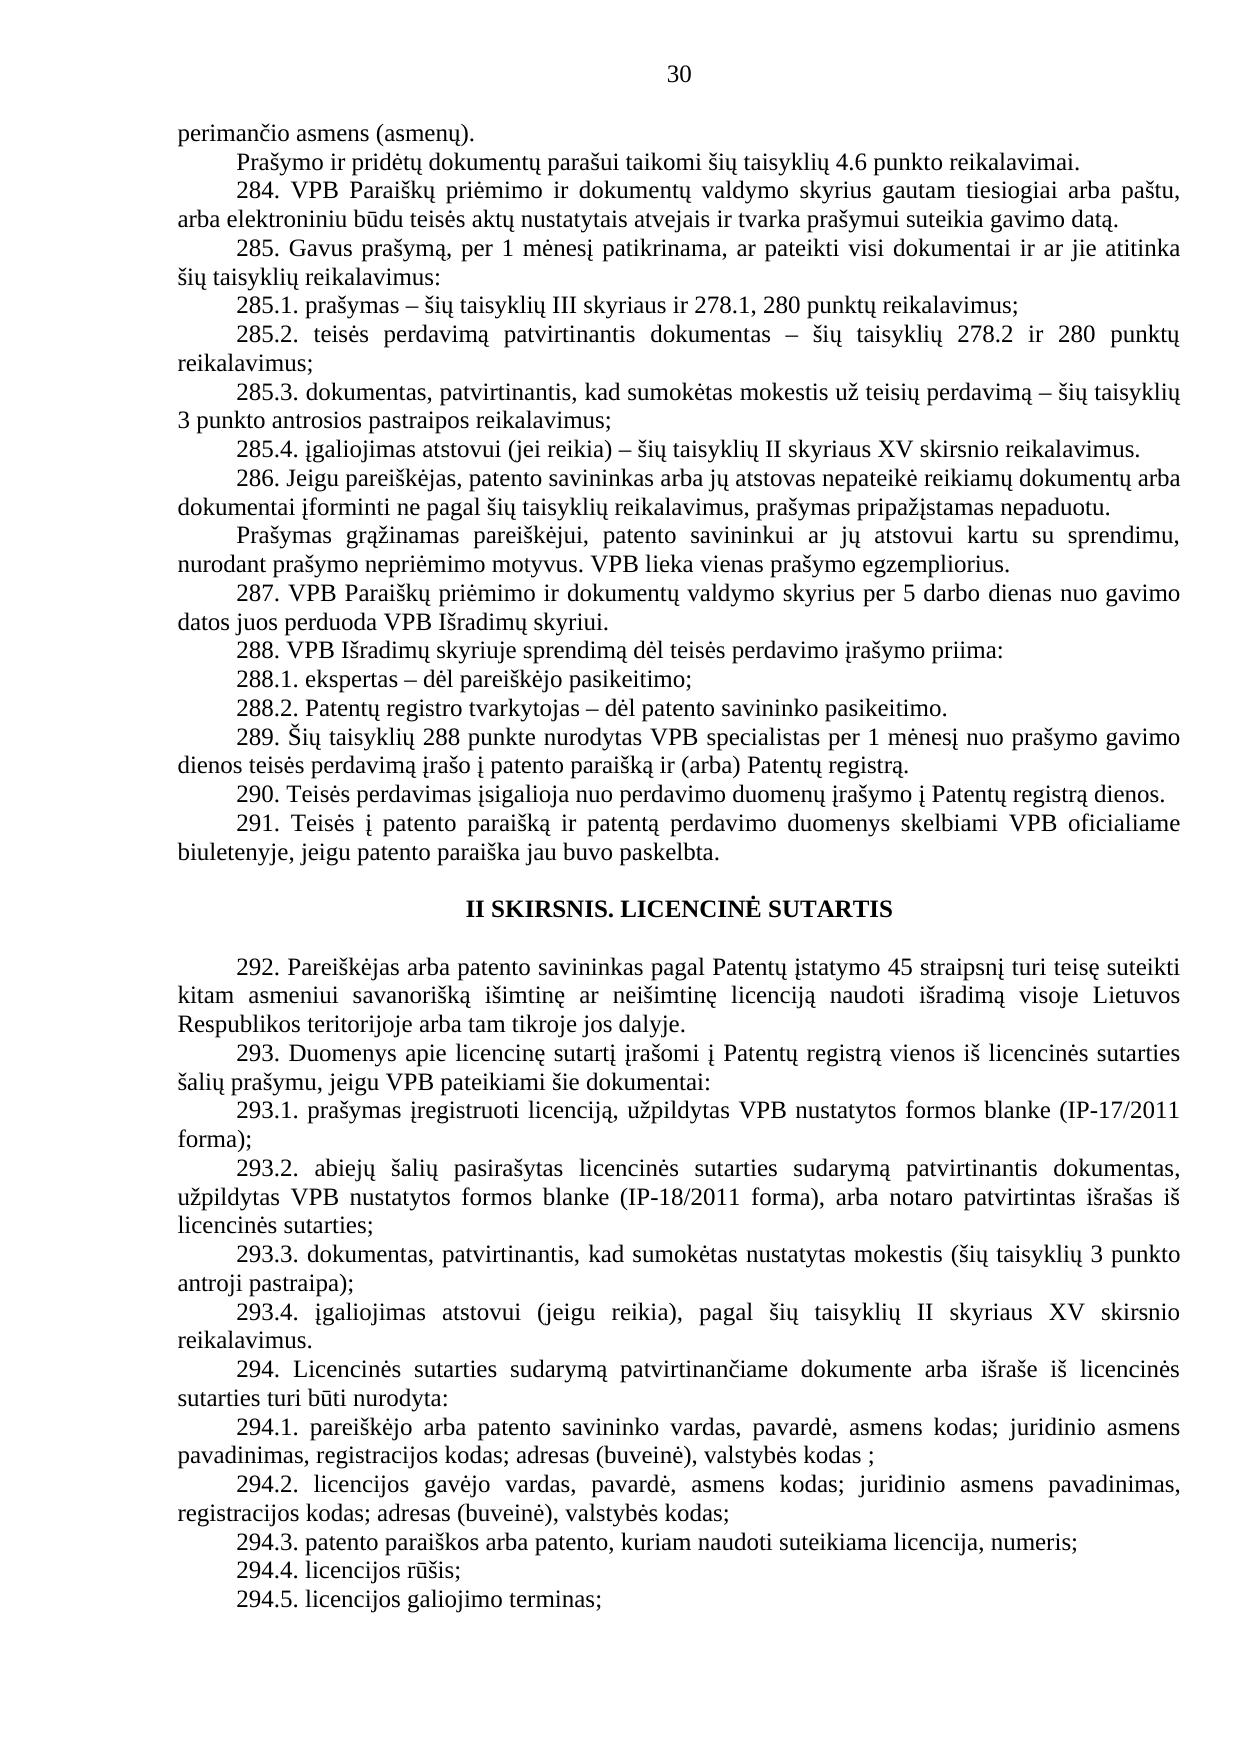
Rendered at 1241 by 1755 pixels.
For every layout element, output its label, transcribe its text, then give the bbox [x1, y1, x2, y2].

text 292. Pareiškėjas arba patento savininkas pagal Patentų įstatymo 45 straipsnį turi teisę suteikti kitam asmeniui savanorišką išimtinę ar neišimtinę licenciją naudoti išradimą visoje Lietuvos Respublikos teritorijoje arba tam tikroje jos dalyje. [177, 952, 1181, 1038]
text 293.3. dokumentas, patvirtinantis, kad sumokėtas nustatytas mokestis (šių taisyklių 3 punkto antroji pastraipa); [177, 1239, 1181, 1297]
text 294.2. licencijos gavėjo vardas, pavardė, asmens kodas; juridinio asmens pavadinimas, registracijos kodas; adresas (buveinė), valstybės kodas; [177, 1469, 1181, 1527]
text 285. Gavus prašymą, per 1 mėnesį patikrinama, ar pateikti visi dokumentai ir ar jie atitinka šių taisyklių reikalavimus: [177, 233, 1181, 291]
text 284. VPB Paraiškų priėmimo ir dokumentų valdymo skyrius gautam tiesiogiai arba paštu, arba elektroniniu būdu teisės aktų nustatytais atvejais ir tvarka prašymui suteikia gavimo datą. [177, 176, 1181, 233]
text 293.1. prašymas įregistruoti licenciją, užpildytas VPB nustatytos formos blanke (IP-17/2011 forma); [177, 1096, 1181, 1153]
text 288.1. ekspertas – dėl pareiškėjo pasikeitimo; [177, 664, 1181, 693]
text 289. Šių taisyklių 288 punkte nurodytas VPB specialistas per 1 mėnesį nuo prašymo gavimo dienos teisės perdavimą įrašo į patento paraišką ir (arba) Patentų registrą. [177, 722, 1181, 779]
text Prašymas grąžinamas pareiškėjui, patento savininkui ar jų atstovui kartu su sprendimu, nurodant prašymo nepriėmimo motyvus. VPB lieka vienas prašymo egzempliorius. [177, 521, 1181, 578]
text 293. Duomenys apie licencinę sutartį įrašomi į Patentų registrą vienos iš licencinės sutarties šalių prašymu, jeigu VPB pateikiami šie dokumentai: [177, 1038, 1181, 1096]
text 294.4. licencijos rūšis; [177, 1556, 1181, 1584]
text 285.4. įgaliojimas atstovui (jei reikia) – šių taisyklių II skyriaus XV skirsnio reikalavimus. [177, 434, 1181, 463]
text II SKIRSNIS. LICENCINĖ SUTARTIS [177, 894, 1181, 923]
text 285.2. teisės perdavimą patvirtinantis dokumentas – šių taisyklių 278.2 ir 280 punktų reikalavimus; [177, 319, 1181, 377]
text Prašymo ir pridėtų dokumentų parašui taikomi šių taisyklių 4.6 punkto reikalavimai. [177, 147, 1181, 176]
text 285.1. prašymas – šių taisyklių III skyriaus ir 278.1, 280 punktų reikalavimus; [177, 291, 1181, 319]
text 293.4. įgaliojimas atstovui (jeigu reikia), pagal šių taisyklių II skyriaus XV skirsnio reikalavimus. [177, 1297, 1181, 1354]
text perimančio asmens (asmenų). [177, 118, 1181, 147]
text 288. VPB Išradimų skyriuje sprendimą dėl teisės perdavimo įrašymo priima: [177, 636, 1181, 664]
text 293.2. abiejų šalių pasirašytas licencinės sutarties sudarymą patvirtinantis dokumentas, užpildytas VPB nustatytos formos blanke (IP-18/2011 forma), arba notaro patvirtintas išrašas iš licencinės sutarties; [177, 1153, 1181, 1239]
text 294. Licencinės sutarties sudarymą patvirtinančiame dokumente arba išraše iš licencinės sutarties turi būti nurodyta: [177, 1354, 1181, 1412]
text 294.1. pareiškėjo arba patento savininko vardas, pavardė, asmens kodas; juridinio asmens pavadinimas, registracijos kodas; adresas (buveinė), valstybės kodas ; [177, 1412, 1181, 1469]
text 290. Teisės perdavimas įsigalioja nuo perdavimo duomenų įrašymo į Patentų registrą dienos. [177, 779, 1181, 808]
text 288.2. Patentų registro tvarkytojas – dėl patento savininko pasikeitimo. [177, 693, 1181, 722]
text 291. Teisės į patento paraišką ir patentą perdavimo duomenys skelbiami VPB oficialiame biuletenyje, jeigu patento paraiška jau buvo paskelbta. [177, 808, 1181, 866]
text 294.3. patento paraiškos arba patento, kuriam naudoti suteikiama licencija, numeris; [177, 1527, 1181, 1556]
text 294.5. licencijos galiojimo terminas; [177, 1584, 1181, 1613]
text 287. VPB Paraiškų priėmimo ir dokumentų valdymo skyrius per 5 darbo dienas nuo gavimo datos juos perduoda VPB Išradimų skyriui. [177, 578, 1181, 636]
text 286. Jeigu pareiškėjas, patento savininkas arba jų atstovas nepateikė reikiamų dokumentų arba dokumentai įforminti ne pagal šių taisyklių reikalavimus, prašymas pripažįstamas nepaduotu. [177, 463, 1181, 521]
text 285.3. dokumentas, patvirtinantis, kad sumokėtas mokestis už teisių perdavimą – šių taisyklių 3 punkto antrosios pastraipos reikalavimus; [177, 377, 1181, 434]
